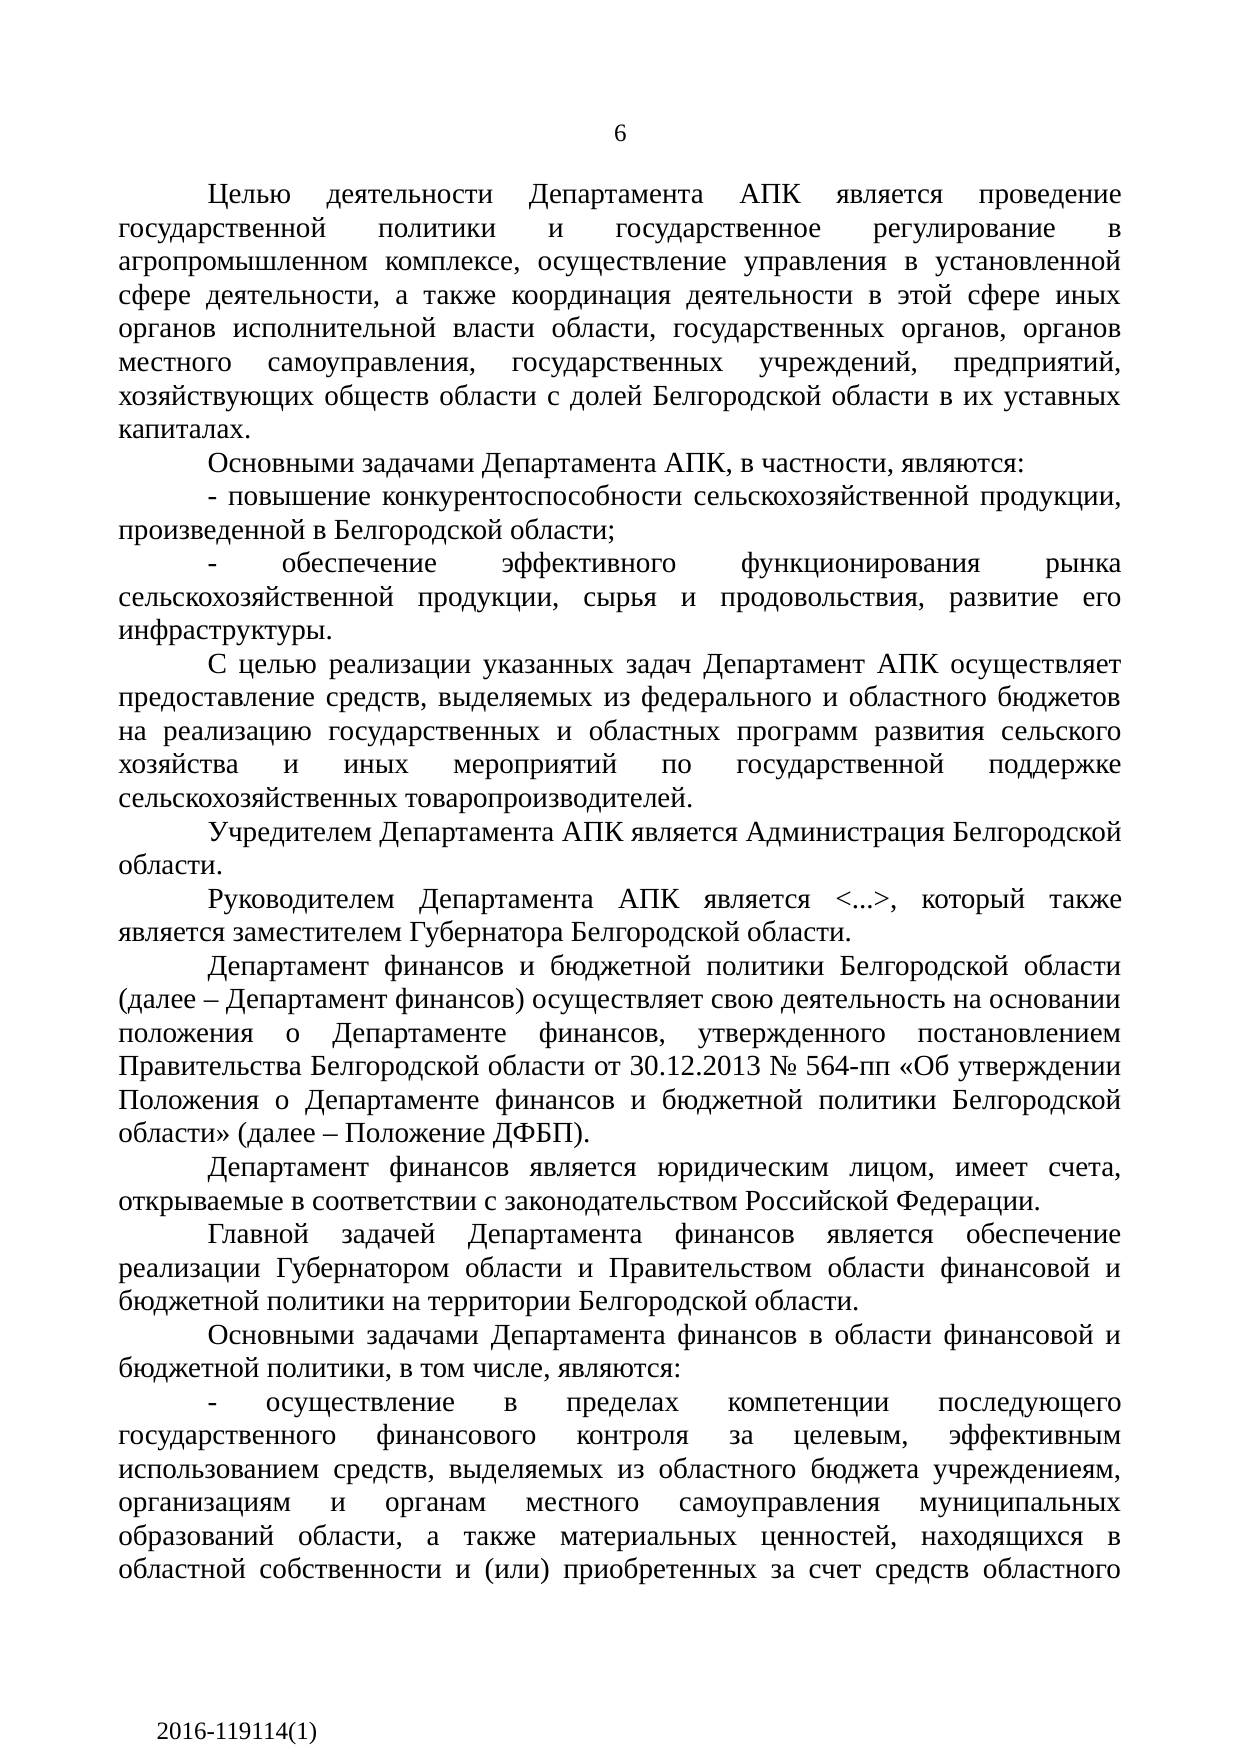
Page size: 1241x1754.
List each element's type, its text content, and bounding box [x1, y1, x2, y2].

text С целью реализации указанных задач Департамент АПК осуществляет предоставление средств, выделяемых из федерального и областного бюджетов на реализацию государственных и областных программ развития сельского хозяйства и иных мероприятий по государственной поддержке сельскохозяйственных товаропроизводителей. [118, 646, 1122, 814]
text - обеспечение эффективного функционирования рынка сельскохозяйственной продукции, сырья и продовольствия, развитие его инфраструктуры. [118, 545, 1122, 646]
text - повышение конкурентоспособности сельскохозяйственной продукции, произведенной в Белгородской области; [118, 478, 1122, 545]
text Департамент финансов является юридическим лицом, имеет счета, открываемые в соответствии с законодательством Российской Федерации. [118, 1149, 1122, 1216]
text Руководителем Департамента АПК является <...>, который также является заместителем Губернатора Белгородской области. [118, 881, 1122, 948]
text Целью деятельности Департамента АПК является проведение государственной политики и государственное регулирование в агропромышленном комплексе, осуществление управления в установленной сфере деятельности, а также координация деятельности в этой сфере иных органов исполнительной власти области, государственных органов, органов местного самоуправления, государственных учреждений, предприятий, хозяйствующих обществ области с долей Белгородской области в их уставных капиталах. [118, 176, 1122, 445]
text - осуществление в пределах компетенции последующего государственного финансового контроля за целевым, эффективным использованием средств, выделяемых из областного бюджета учреждениеям, организациям и органам местного самоуправления муниципальных образований области, а также материальных ценностей, находящихся в областной собственности и (или) приобретенных за счет средств областного [118, 1384, 1122, 1585]
text Главной задачей Департамента финансов является обеспечение реализации Губернатором области и Правительством области финансовой и бюджетной политики на территории Белгородской области. [118, 1216, 1122, 1317]
text Основными задачами Департамента финансов в области финансовой и бюджетной политики, в том числе, являются: [118, 1317, 1122, 1384]
text Основными задачами Департамента АПК, в частности, являются: [118, 445, 1122, 478]
text Департамент финансов и бюджетной политики Белгородской области (далее – Департамент финансов) осуществляет свою деятельность на основании положения о Департаменте финансов, утвержденного постановлением Правительства Белгородской области от 30.12.2013 № 564-пп «Об утверждении Положения о Департаменте финансов и бюджетной политики Белгородской области» (далее – Положение ДФБП). [118, 948, 1122, 1149]
text Учредителем Департамента АПК является Администрация Белгородской области. [118, 814, 1122, 881]
